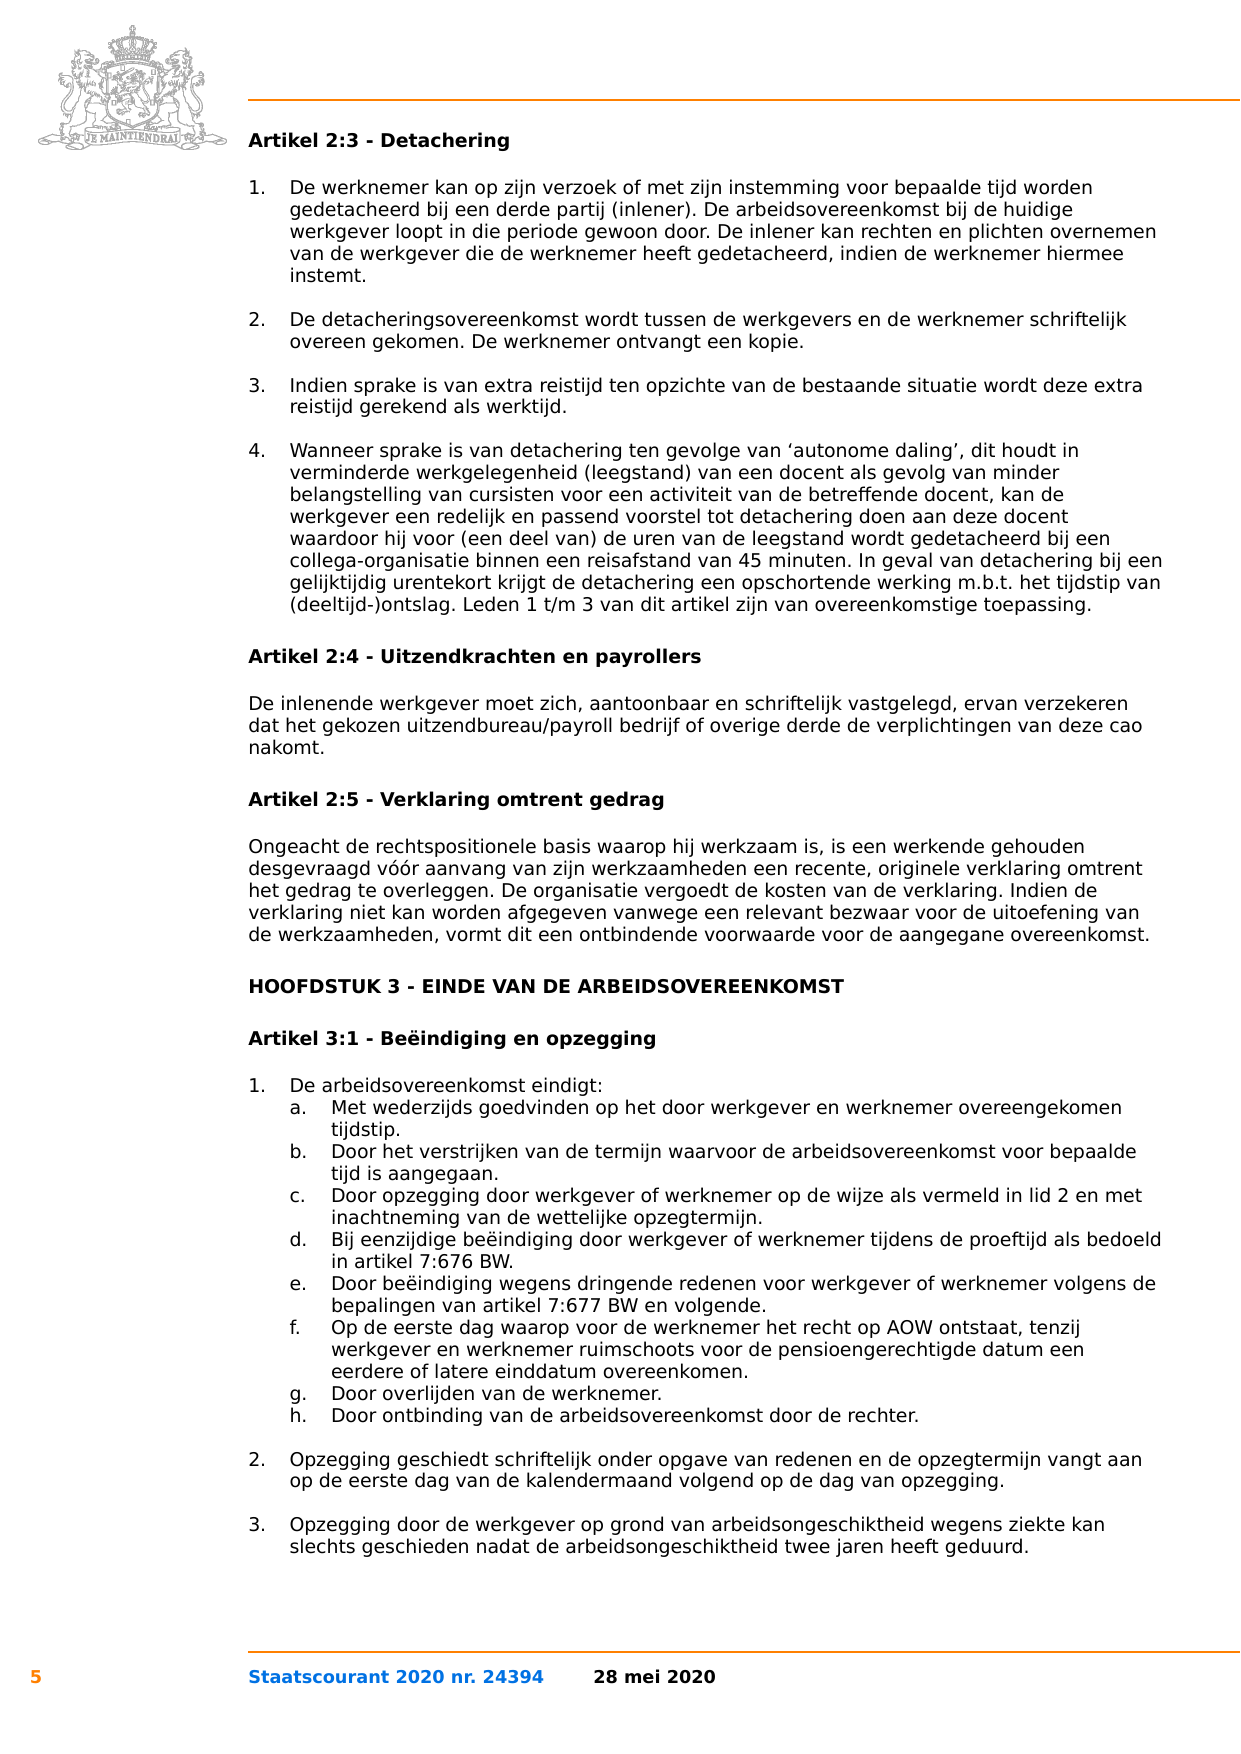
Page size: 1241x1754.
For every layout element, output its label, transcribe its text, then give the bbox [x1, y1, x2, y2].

subtitle HOOFDSTUK 3 - EINDE VAN DE ARBEIDSOVEREENKOMST [248, 976, 1163, 998]
subtitle Artikel 2:5 - Verklaring omtrent gedrag [248, 789, 1163, 811]
text 2. De detacheringsovereenkomst wordt tussen de werkgevers en de werknemer schriftelijk overeen gekomen. De werknemer ontvangt een kopie. [248, 309, 1163, 353]
text d. Bij eenzijdige beëindiging door werkgever of werknemer tijdens de proeftijd als bedoeld in artikel 7:676 BW. [289, 1229, 1163, 1273]
subtitle Artikel 2:3 - Detachering [248, 130, 1163, 152]
text De inlenende werkgever moet zich, aantoonbaar en schriftelijk vastgelegd, ervan verzekeren dat het gekozen uitzendbureau/payroll bedrijf of overige derde de verplichtingen van deze cao nakomt. [248, 693, 1163, 759]
text f. Op de eerste dag waarop voor de werknemer het recht op AOW ontstaat, tenzij werkgever en werknemer ruimschoots voor de pensioengerechtigde datum een eerdere of latere einddatum overeenkomen. [289, 1317, 1163, 1383]
text c. Door opzegging door werkgever of werknemer op de wijze als vermeld in lid 2 en met inachtneming van de wettelijke opzegtermijn. [289, 1185, 1163, 1229]
text a. Met wederzijds goedvinden op het door werkgever en werknemer overeengekomen tijdstip. [289, 1097, 1163, 1141]
text 4. Wanneer sprake is van detachering ten gevolge van ‘autonome daling’, dit houdt in verminderde werkgelegenheid (leegstand) van een docent als gevolg van minder belangstelling van cursisten voor een activiteit van de betreffende docent, kan de werkgever een redelijk en passend voorstel tot detachering doen aan deze docent waardoor hij voor (een deel van) de uren van de leegstand wordt gedetacheerd bij een collega-organisatie binnen een reisafstand van 45 minuten. In geval van detachering bij een gelijktijdig urentekort krijgt de detachering een opschortende werking m.b.t. het tijdstip van (deeltijd-)ontslag. Leden 1 t/m 3 van dit artikel zijn van overeenkomstige toepassing. [248, 440, 1163, 616]
text 1. De arbeidsovereenkomst eindigt: [248, 1075, 1163, 1097]
text b. Door het verstrijken van de termijn waarvoor de arbeidsovereenkomst voor bepaalde tijd is aangegaan. [289, 1141, 1163, 1185]
text 3. Opzegging door de werkgever op grond van arbeidsongeschiktheid wegens ziekte kan slechts geschieden nadat de arbeidsongeschiktheid twee jaren heeft geduurd. [248, 1514, 1163, 1558]
text Ongeacht de rechtspositionele basis waarop hij werkzaam is, is een werkende gehouden desgevraagd vóór aanvang van zijn werkzaamheden een recente, originele verklaring omtrent het gedrag te overleggen. De organisatie vergoedt de kosten van de verklaring. Indien de verklaring niet kan worden afgegeven vanwege een relevant bezwaar voor de uitoefening van de werkzaamheden, vormt dit een ontbindende voorwaarde voor de aangegane overeenkomst. [248, 836, 1163, 946]
text g. Door overlijden van de werknemer. [289, 1383, 1163, 1404]
text 2. Opzegging geschiedt schriftelijk onder opgave van redenen en de opzegtermijn vangt aan op de eerste dag van de kalendermaand volgend op de dag van opzegging. [248, 1448, 1163, 1492]
picture [38, 25, 227, 150]
text 1. De werknemer kan op zijn verzoek of met zijn instemming voor bepaalde tijd worden gedetacheerd bij een derde partij (inlener). De arbeidsovereenkomst bij de huidige werkgever loopt in die periode gewoon door. De inlener kan rechten en plichten overnemen van de werkgever die de werknemer heeft gedetacheerd, indien de werknemer hiermee instemt. [248, 177, 1163, 287]
text h. Door ontbinding van de arbeidsovereenkomst door de rechter. [289, 1404, 1163, 1427]
subtitle Artikel 2:4 - Uitzendkrachten en payrollers [248, 646, 1163, 668]
subtitle Artikel 3:1 - Beëindiging en opzegging [248, 1028, 1163, 1050]
text 3. Indien sprake is van extra reistijd ten opzichte van de bestaande situatie wordt deze extra reistijd gerekend als werktijd. [248, 374, 1163, 418]
text e. Door beëindiging wegens dringende redenen voor werkgever of werknemer volgens de bepalingen van artikel 7:677 BW en volgende. [289, 1273, 1163, 1317]
